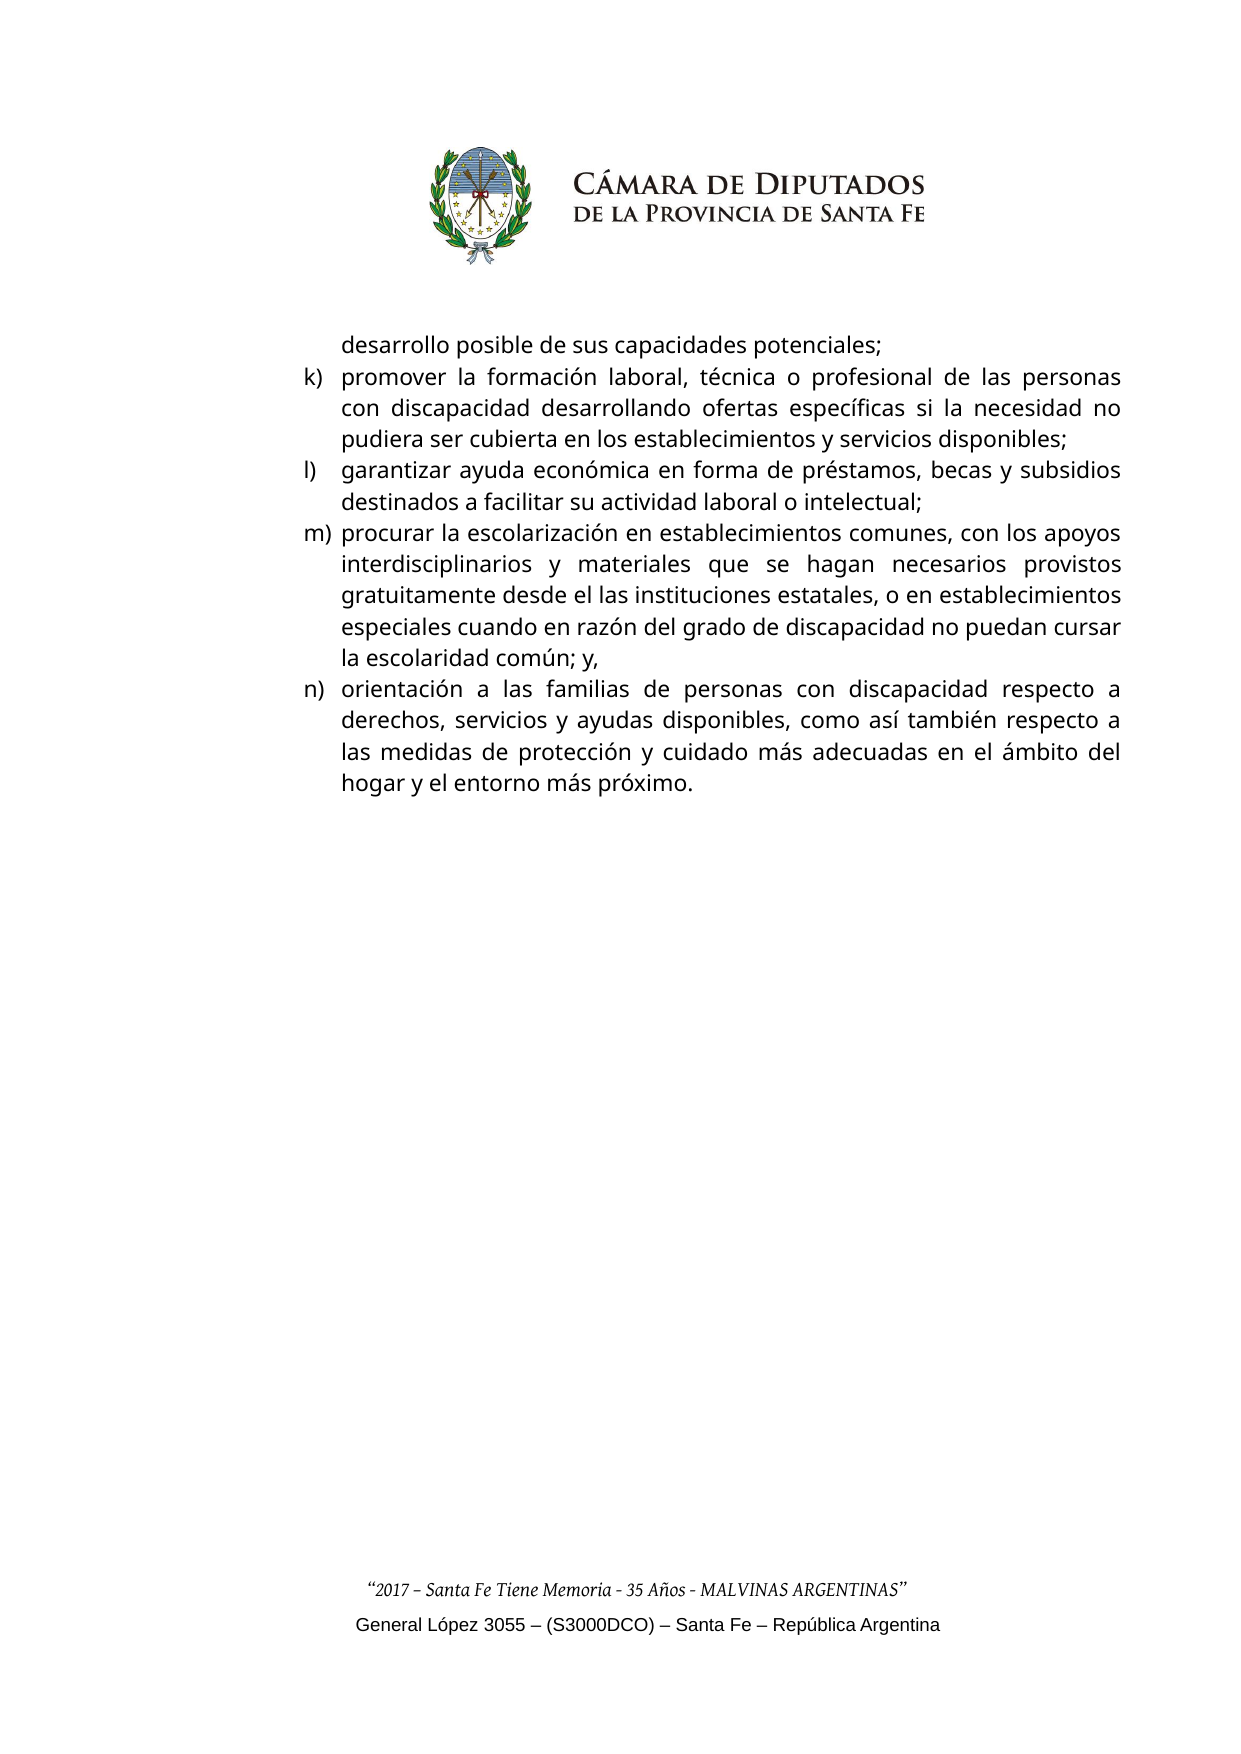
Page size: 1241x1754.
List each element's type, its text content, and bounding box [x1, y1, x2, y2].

list garantizar ayuda económica en forma de préstamos, becas y subsidios destinados a facilitar su actividad laboral o intelectual; [303, 454, 1122, 517]
list desarrollo posible de sus capacidades potenciales; [303, 329, 1122, 361]
list orientación a las familias de personas con discapacidad respecto a derechos, servicios y ayudas disponibles, como así también respecto a las medidas de protección y cuidado más adecuadas en el ámbito del hogar y el entorno más próximo. [303, 673, 1122, 798]
picture [429, 147, 925, 269]
list procurar la escolarización en establecimientos comunes, con los apoyos interdisciplinarios y materiales que se hagan necesarios provistos gratuitamente desde el las instituciones estatales, o en establecimientos especiales cuando en razón del grado de discapacidad no puedan cursar la escolaridad común; y, [303, 517, 1122, 673]
list promover la formación laboral, técnica o profesional de las personas con discapacidad desarrollando ofertas específicas si la necesidad no pudiera ser cubierta en los establecimientos y servicios disponibles; [303, 361, 1122, 454]
